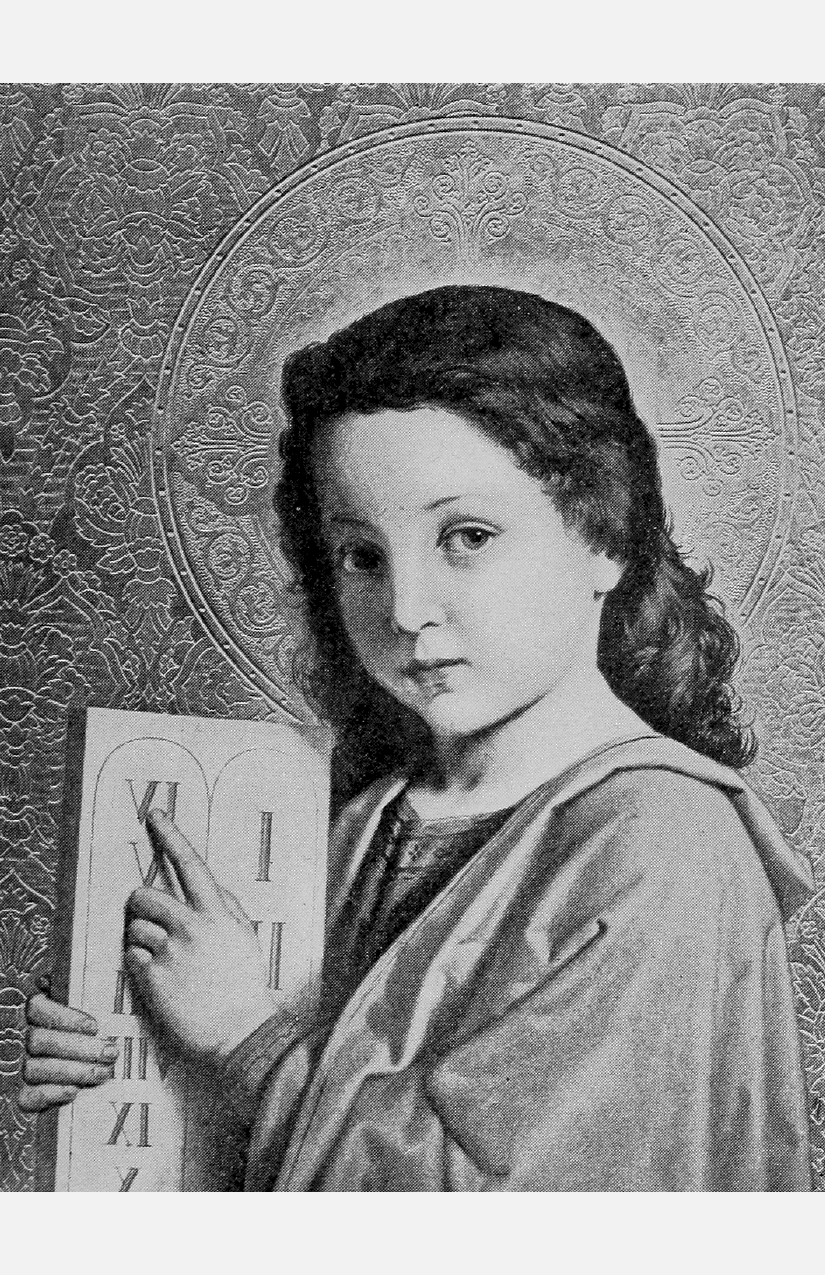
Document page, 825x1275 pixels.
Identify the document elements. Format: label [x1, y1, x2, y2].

picture [0, 83, 825, 1192]
